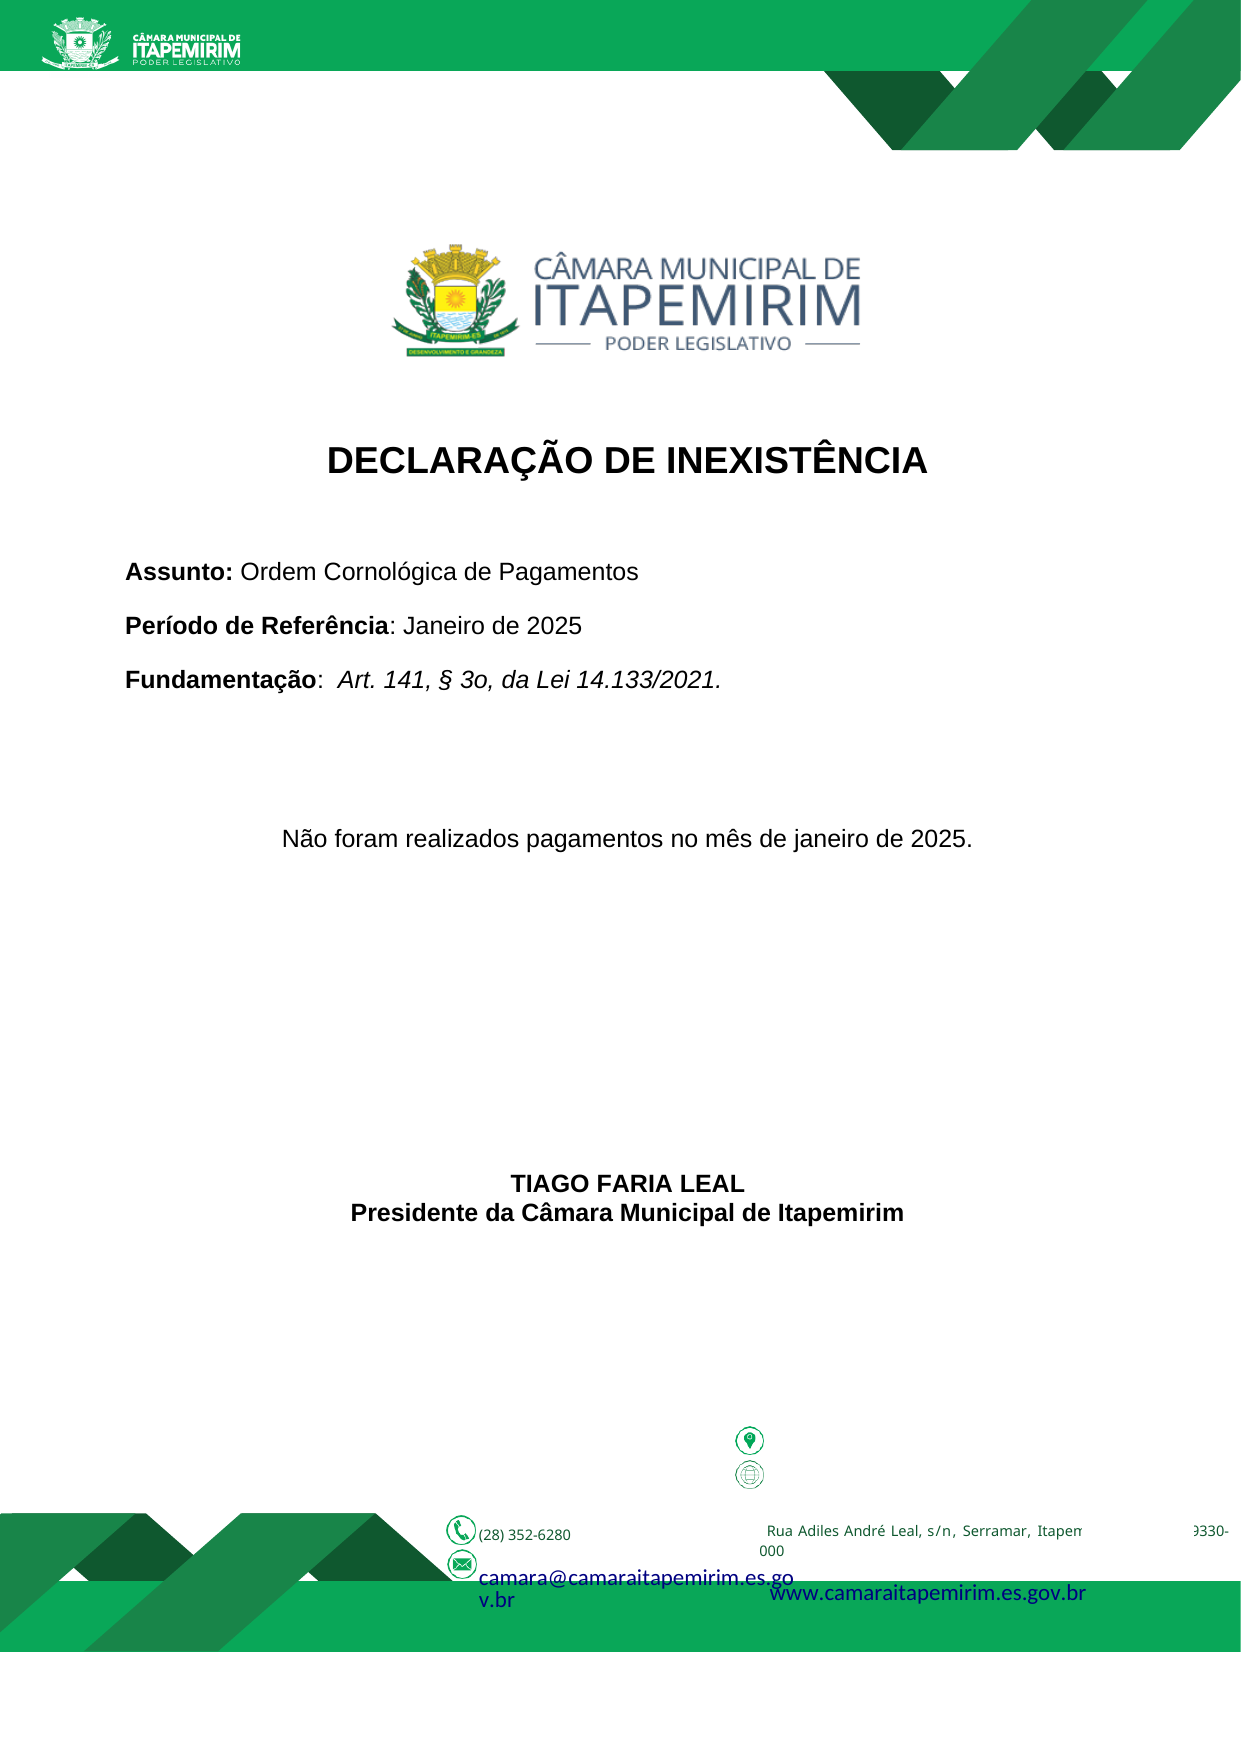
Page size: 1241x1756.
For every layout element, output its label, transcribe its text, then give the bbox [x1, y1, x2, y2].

text Fundamentação: Art. 141, § 3o, da Lei 14.133/2021. [125, 665, 515, 694]
text Presidente da Câmara Municipal de Itapemirim [125, 1197, 1130, 1226]
text Fundamentação: Art. 141, § 3o, da Lei 14.133/2021. [726, 665, 1130, 694]
text Período de Referência: Janeiro de 2025 [125, 611, 559, 640]
text TIAGO FARIA LEAL [125, 1169, 1130, 1197]
text Não foram realizados pagamentos no mês de janeiro de 2025. [125, 824, 528, 852]
text Não foram realizados pagamentos no mês de janeiro de 2025. [563, 824, 1130, 852]
text DECLARAÇÃO DE INEXISTÊNCIA [125, 438, 1130, 481]
text Assunto: Ordem Cornológica de Pagamentos [125, 557, 1130, 586]
text Período de Referência: Janeiro de 2025 [691, 611, 1130, 640]
